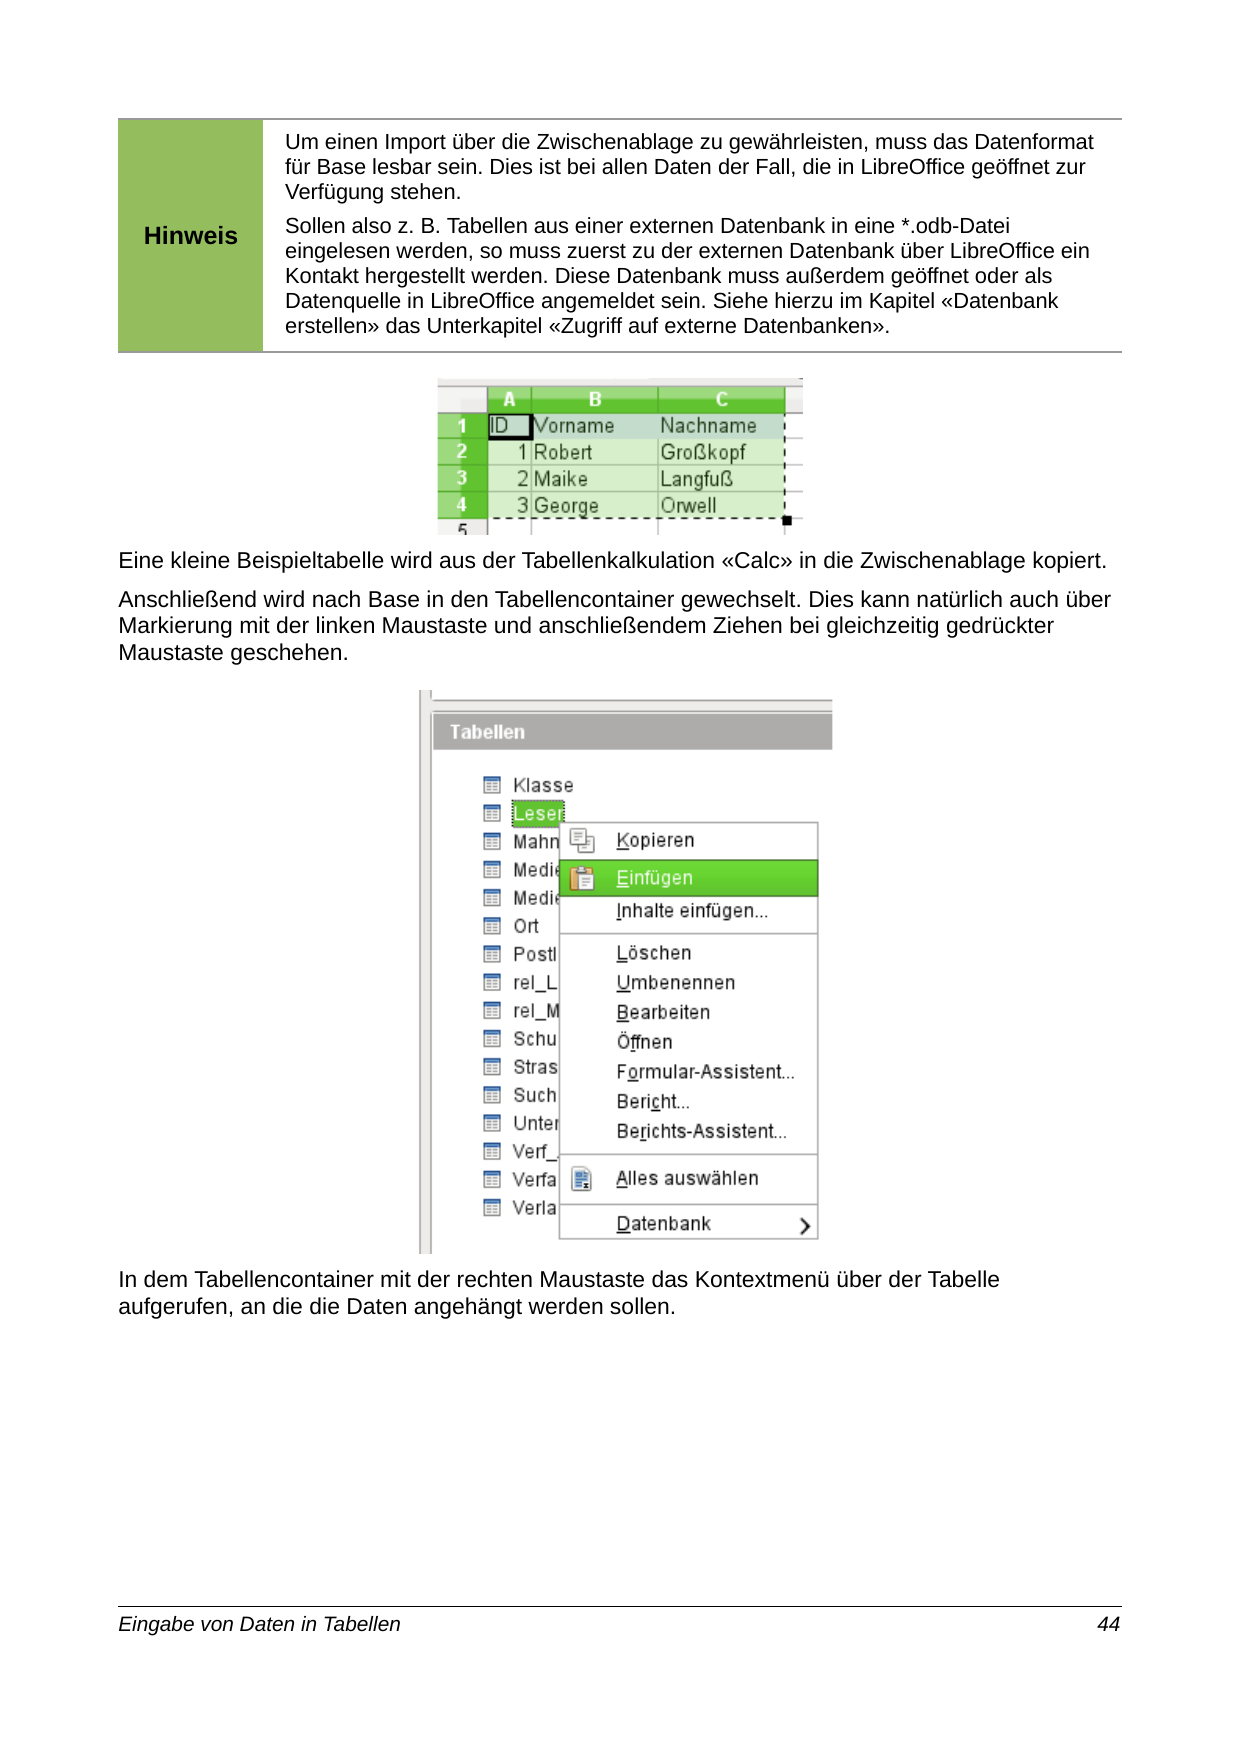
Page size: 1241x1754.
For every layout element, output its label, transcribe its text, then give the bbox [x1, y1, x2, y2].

table_header Um einen Import über die Zwischenablage zu gewährleisten, muss das Datenformat für Base lesbar sein. Dies ist bei allen Daten der Fall, die in LibreOffice geöffnet zur Verfügung stehen. Sollen also z. B. Tabellen aus einer externen Datenbank in eine *.odb-Datei eingelesen werden, so muss zuerst zu der externen Datenbank über LibreOffice ein Kontakt hergestellt werden. Diese Datenbank muss außerdem geöffnet oder als Datenquelle in LibreOffice angemeldet sein. Siehe hierzu im Kapitel «Datenbank erstellen» das Unterkapitel «Zugriff auf externe Datenbanken». [264, 120, 1122, 351]
table_header Hinweis [118, 120, 263, 351]
text Eine kleine Beispieltabelle wird aus der Tabellenkalkulation «Calc» in die Zwischenablage kopiert. [118, 547, 1122, 573]
text Anschließend wird nach Base in den Tabellencontainer gewechselt. Dies kann natürlich auch über Markierung mit der linken Maustaste und anschließendem Ziehen bei gleichzeitig gedrückter Maustaste geschehen. [118, 586, 1122, 665]
picture [407, 690, 833, 1254]
text In dem Tabellencontainer mit der rechten Maustaste das Kontextmenü über der Tabelle aufgerufen, an die die Daten angehängt werden sollen. [118, 1266, 1122, 1319]
picture [437, 378, 803, 535]
